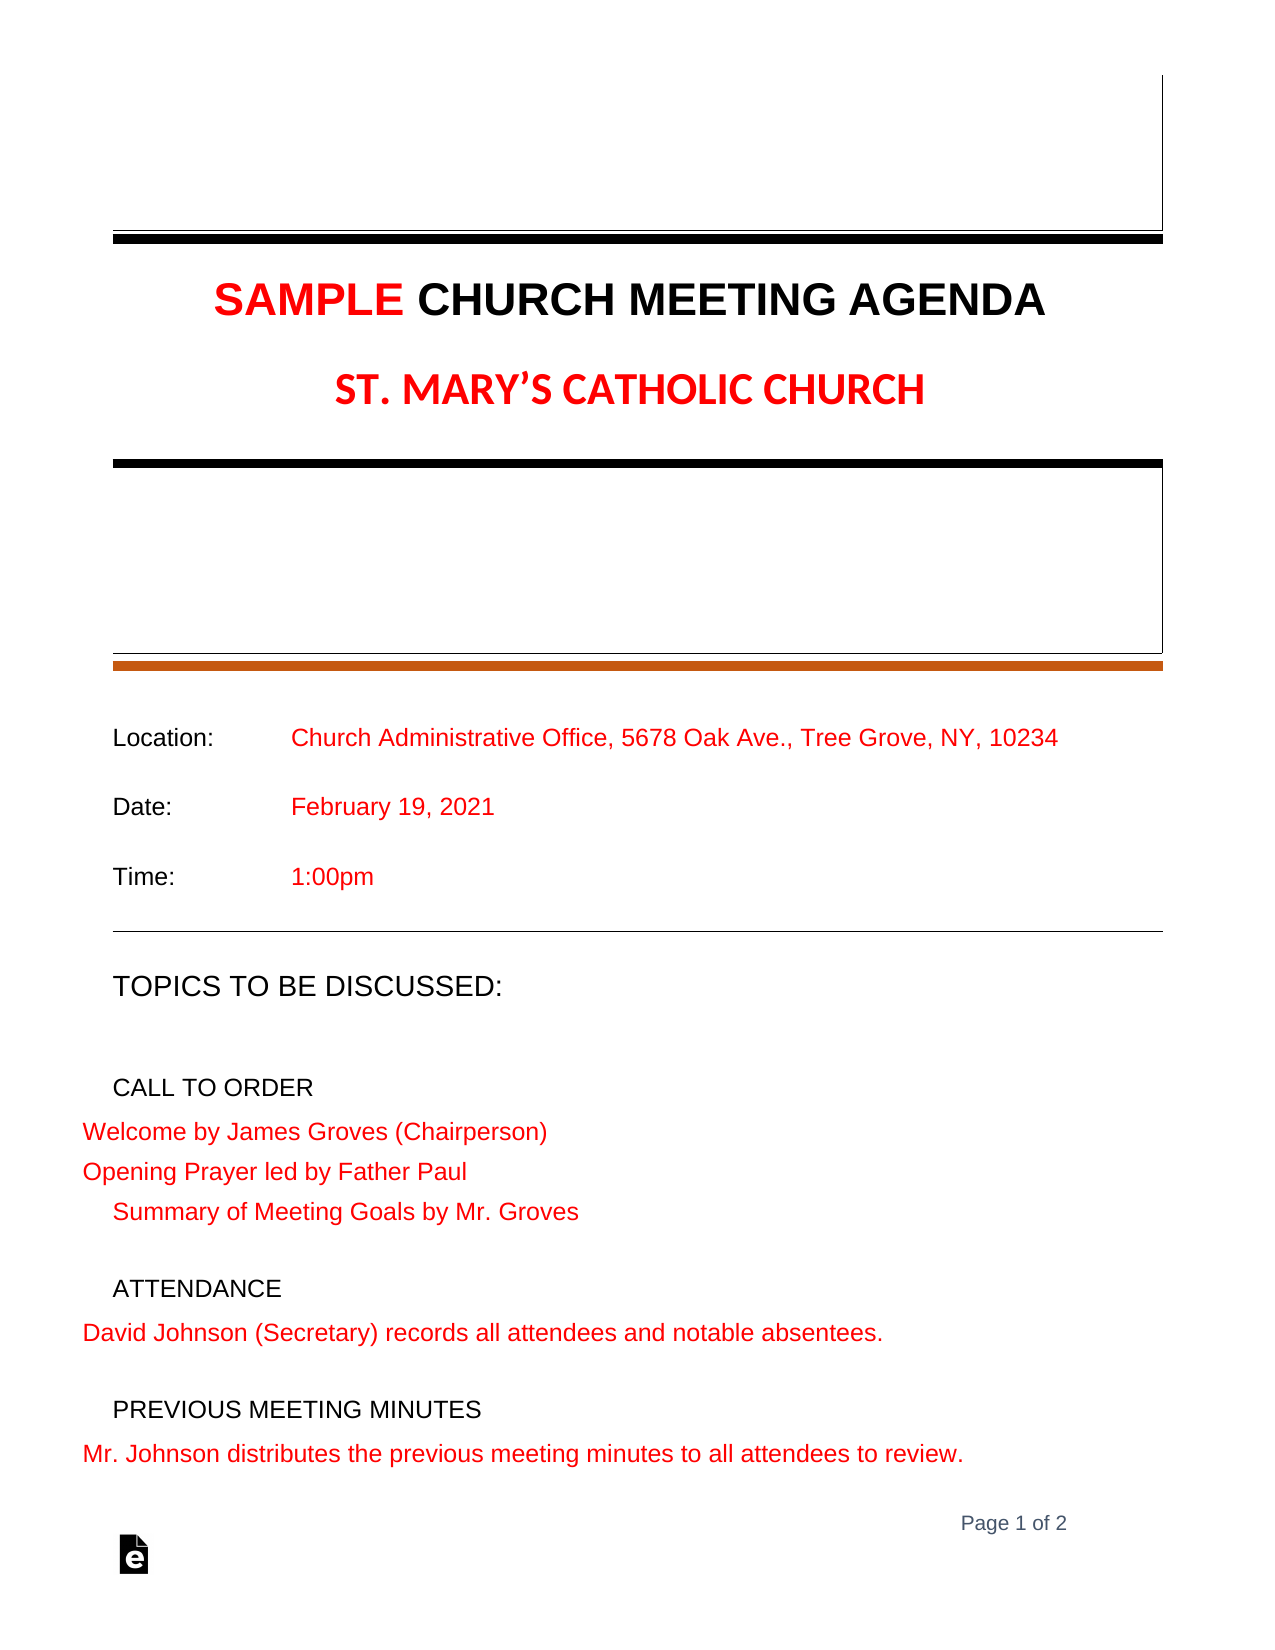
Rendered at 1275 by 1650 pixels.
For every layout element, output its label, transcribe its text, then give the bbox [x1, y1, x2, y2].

subtitle Welcome by James Groves (Chairperson) [82, 1117, 1162, 1145]
table_cell 1:00pm [291, 861, 1162, 931]
subtitle ATTENDANCE [112, 1274, 937, 1303]
table_header SAMPLE CHURCH MEETING AGENDA ST. MARY’S CATHOLIC CHURCH [113, 244, 1162, 459]
subtitle Summary of Meeting Goals by Mr. Groves [112, 1196, 937, 1225]
table_cell February 19, 2021 [291, 793, 1162, 861]
table_header Church Administrative Office, 5678 Oak Ave., Tree Grove, NY, 10234 [291, 671, 1162, 792]
subtitle TOPICS TO BE DISCUSSED: [112, 969, 1162, 1003]
subtitle CALL TO ORDER [112, 1073, 937, 1101]
table_cell Time: [113, 861, 291, 931]
subtitle David Johnson (Secretary) records all attendees and notable absentees. [82, 1318, 1162, 1347]
table_header Location: [113, 671, 291, 792]
table_cell Date: [113, 793, 291, 861]
subtitle Mr. Johnson distributes the previous meeting minutes to all attendees to review. [82, 1439, 1162, 1468]
subtitle Opening Prayer led by Father Paul [82, 1157, 1162, 1185]
subtitle PREVIOUS MEETING MINUTES [112, 1395, 937, 1424]
